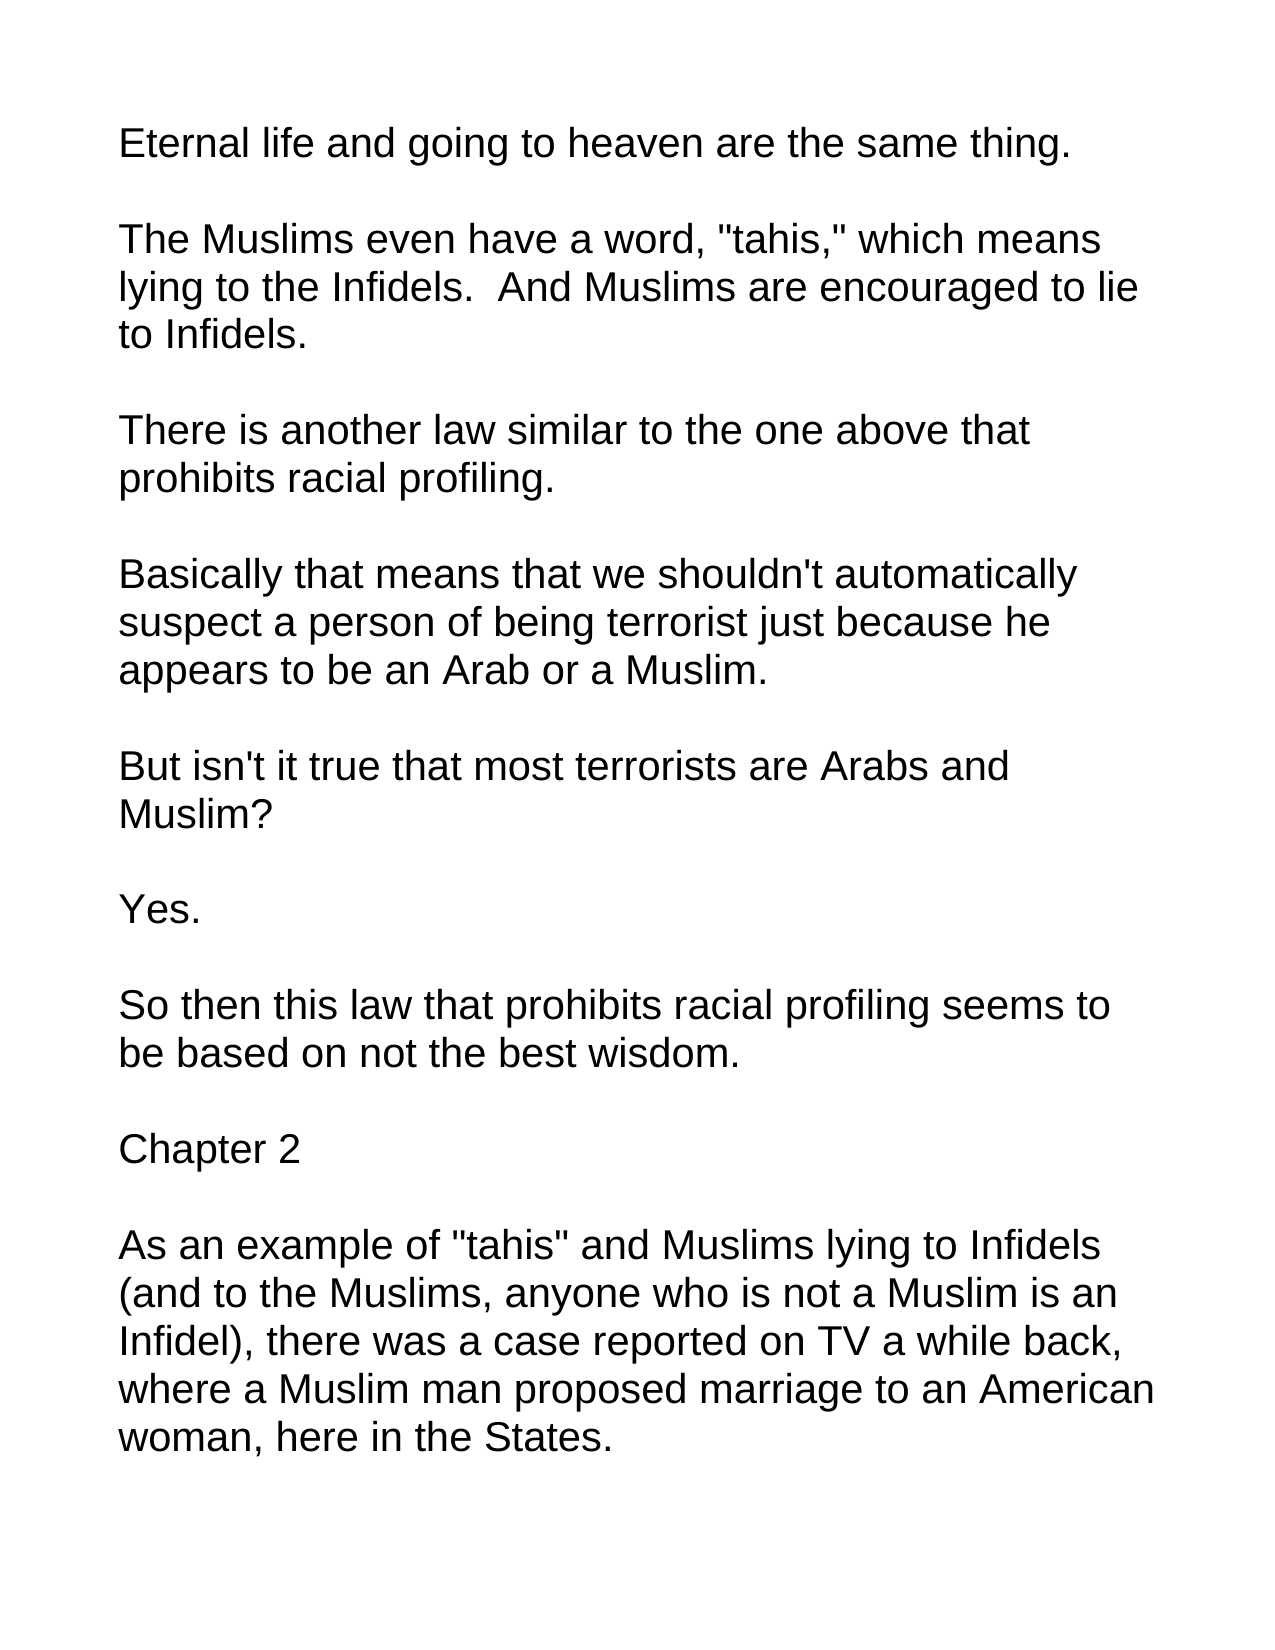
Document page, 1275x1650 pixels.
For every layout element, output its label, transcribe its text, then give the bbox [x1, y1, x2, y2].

text Eternal life and going to heaven are the same thing. [118, 118, 1157, 166]
text Yes. [118, 885, 1157, 933]
text There is another law similar to the one above that prohibits racial profiling. [118, 406, 1157, 501]
text But isn't it true that most terrorists are Arabs and Muslim? [118, 741, 1157, 837]
text Chapter 2 [118, 1124, 1157, 1172]
text Basically that means that we shouldn't automatically suspect a person of being terrorist just because he appears to be an Arab or a Muslim. [118, 549, 1157, 693]
text The Muslims even have a word, "tahis," which means lying to the Infidels. And Muslims are encouraged to lie to Infidels. [118, 214, 1157, 358]
text As an example of "tahis" and Muslims lying to Infidels (and to the Muslims, anyone who is not a Muslim is an Infidel), there was a case reported on TV a while back, where a Muslim man proposed marriage to an American woman, here in the States. [118, 1220, 1157, 1460]
text So then this law that prohibits racial profiling seems to be based on not the best wisdom. [118, 981, 1157, 1076]
